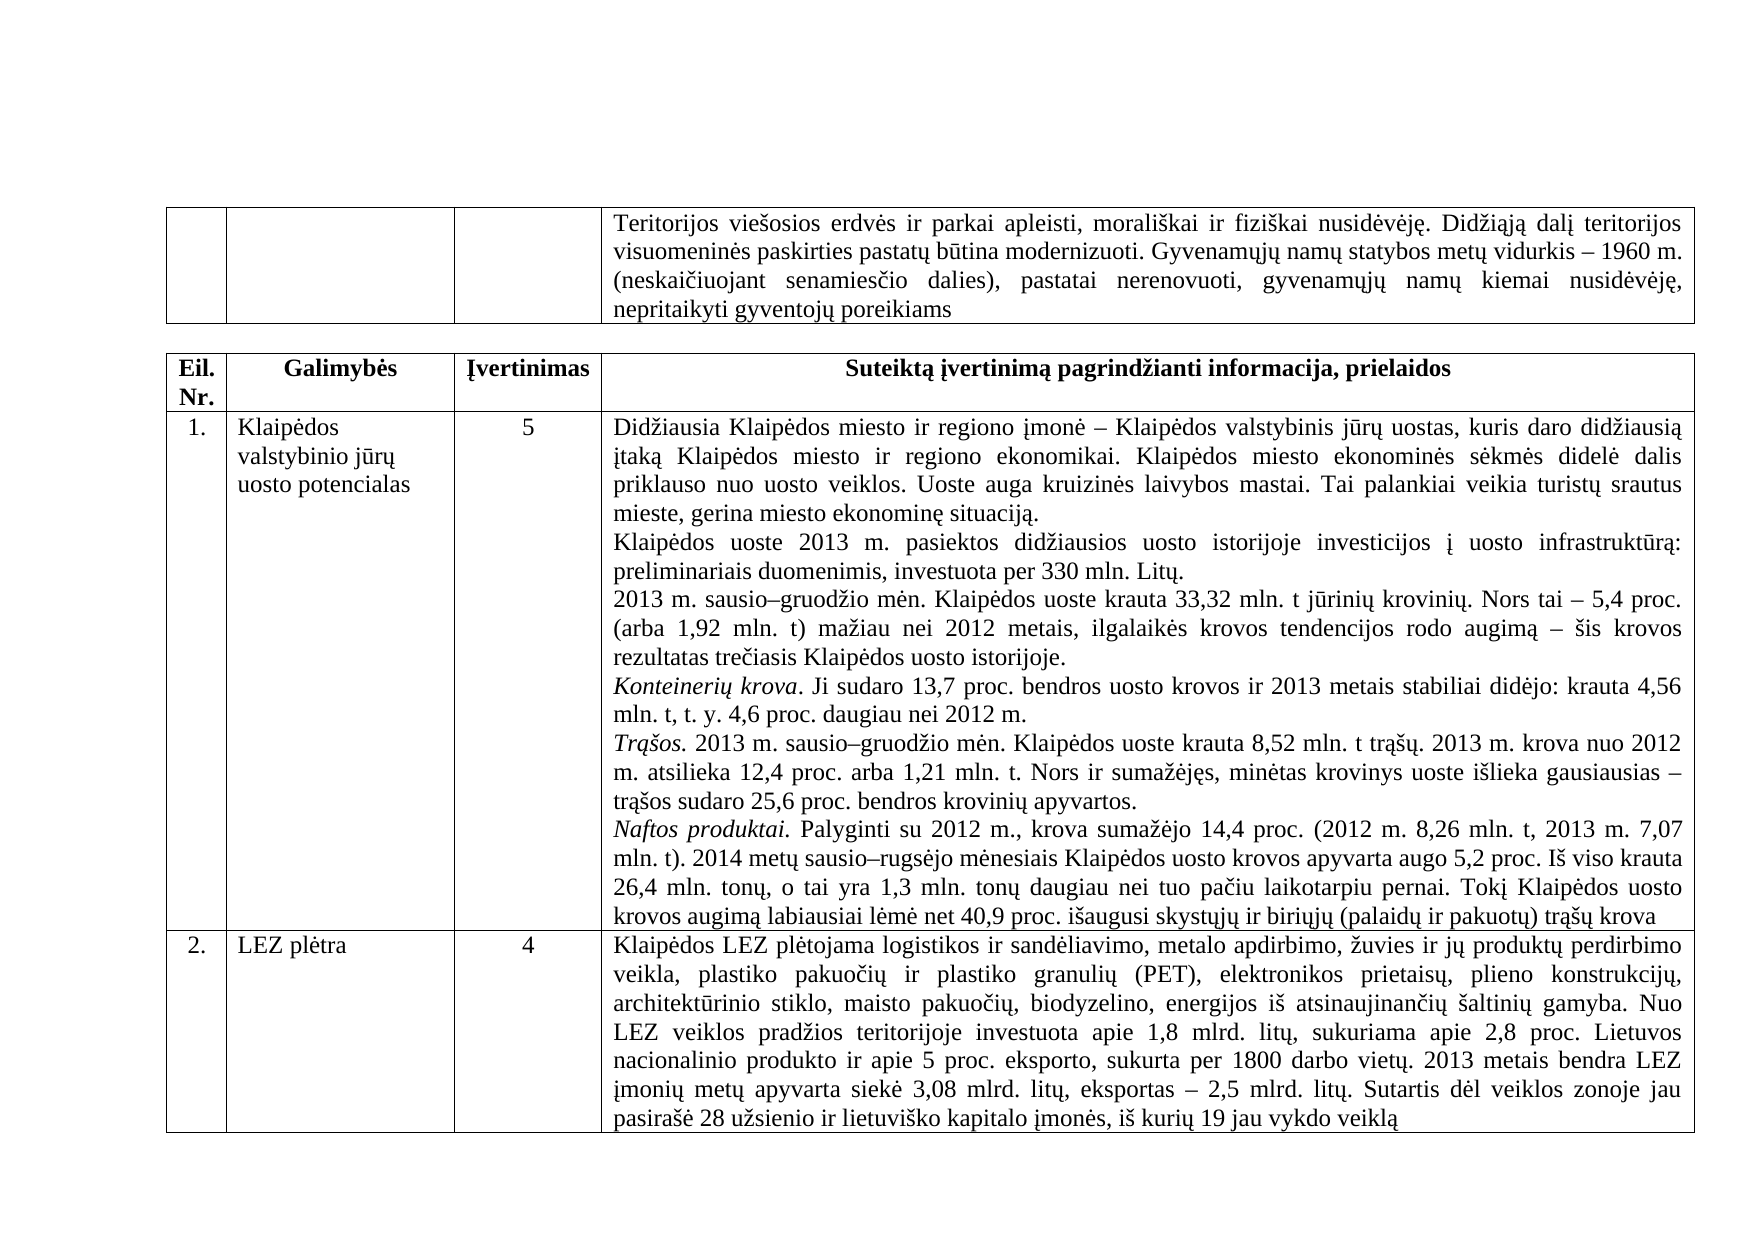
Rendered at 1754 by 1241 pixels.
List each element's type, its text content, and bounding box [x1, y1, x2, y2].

table_cell 5 [455, 412, 601, 929]
table_header Eil. Nr. [167, 354, 226, 411]
table_header Galimybės [227, 354, 454, 411]
table_cell 4 [455, 931, 601, 1132]
table_cell 2. [167, 931, 226, 1132]
table_cell [455, 208, 601, 323]
table_header Suteiktą įvertinimą pagrindžianti informacija, prielaidos [602, 354, 1694, 411]
table_cell 1. [167, 412, 226, 929]
table_header Įvertinimas [455, 354, 601, 411]
table_cell Klaipėdos valstybinio jūrų uosto potencialas [227, 412, 454, 929]
table_cell LEZ plėtra [227, 931, 454, 1132]
table_cell Didžiausia Klaipėdos miesto ir regiono įmonė – Klaipėdos valstybinis jūrų uostas, kuris daro didžiausią įtaką Klaipėdos miesto ir regiono ekonomikai. Klaipėdos miesto ekonominės sėkmės didelė dalis priklauso nuo uosto veiklos. Uoste auga kruizinės laivybos mastai. Tai palankiai veikia turistų srautus mieste, gerina miesto ekonominę situaciją. Klaipėdos uoste 2013 m. pasiektos didžiausios uosto istorijoje investicijos į uosto infrastruktūrą: preliminariais duomenimis, investuota per 330 mln. Litų. 2013 m. sausio–gruodžio mėn. Klaipėdos uoste krauta 33,32 mln. t jūrinių krovinių. Nors tai – 5,4 proc. (arba 1,92 mln. t) mažiau nei 2012 metais, ilgalaikės krovos tendencijos rodo augimą – šis krovos rezultatas trečiasis Klaipėdos uosto istorijoje. Konteinerių krova. Ji sudaro 13,7 proc. bendros uosto krovos ir 2013 metais stabiliai didėjo: krauta 4,56 mln. t, t. y. 4,6 proc. daugiau nei 2012 m. Trąšos. 2013 m. sausio–gruodžio mėn. Klaipėdos uoste krauta 8,52 mln. t trąšų. 2013 m. krova nuo 2012 m. atsilieka 12,4 proc. arba 1,21 mln. t. Nors ir sumažėjęs, minėtas krovinys uoste išlieka gausiausias –trąšos sudaro 25,6 proc. bendros krovinių apyvartos. Naftos produktai. Palyginti su 2012 m., krova sumažėjo 14,4 proc. (2012 m. 8,26 mln. t, 2013 m. 7,07 mln. t). 2014 metų sausio–rugsėjo mėnesiais Klaipėdos uosto krovos apyvarta augo 5,2 proc. Iš viso krauta 26,4 mln. tonų, o tai yra 1,3 mln. tonų daugiau nei tuo pačiu laikotarpiu pernai. Tokį Klaipėdos uosto krovos augimą labiausiai lėmė net 40,9 proc. išaugusi skystųjų ir biriųjų (palaidų ir pakuotų) trąšų krova [602, 412, 1694, 929]
table_cell [227, 208, 454, 323]
table_cell [167, 208, 226, 323]
table_cell Klaipėdos LEZ plėtojama logistikos ir sandėliavimo, metalo apdirbimo, žuvies ir jų produktų perdirbimo veikla, plastiko pakuočių ir plastiko granulių (PET), elektronikos prietaisų, plieno konstrukcijų, architektūrinio stiklo, maisto pakuočių, biodyzelino, energijos iš atsinaujinančių šaltinių gamyba. Nuo LEZ veiklos pradžios teritorijoje investuota apie 1,8 mlrd. litų, sukuriama apie 2,8 proc. Lietuvos nacionalinio produkto ir apie 5 proc. eksporto, sukurta per 1800 darbo vietų. 2013 metais bendra LEZ įmonių metų apyvarta siekė 3,08 mlrd. litų, eksportas – 2,5 mlrd. litų. Sutartis dėl veiklos zonoje jau pasirašė 28 užsienio ir lietuviško kapitalo įmonės, iš kurių 19 jau vykdo veiklą [602, 931, 1694, 1132]
table_cell Teritorijos viešosios erdvės ir parkai apleisti, morališkai ir fiziškai nusidėvėję. Didžiąją dalį teritorijos visuomeninės paskirties pastatų būtina modernizuoti. Gyvenamųjų namų statybos metų vidurkis – 1960 m. (neskaičiuojant senamiesčio dalies), pastatai nerenovuoti, gyvenamųjų namų kiemai nusidėvėję, nepritaikyti gyventojų poreikiams [602, 208, 1694, 323]
